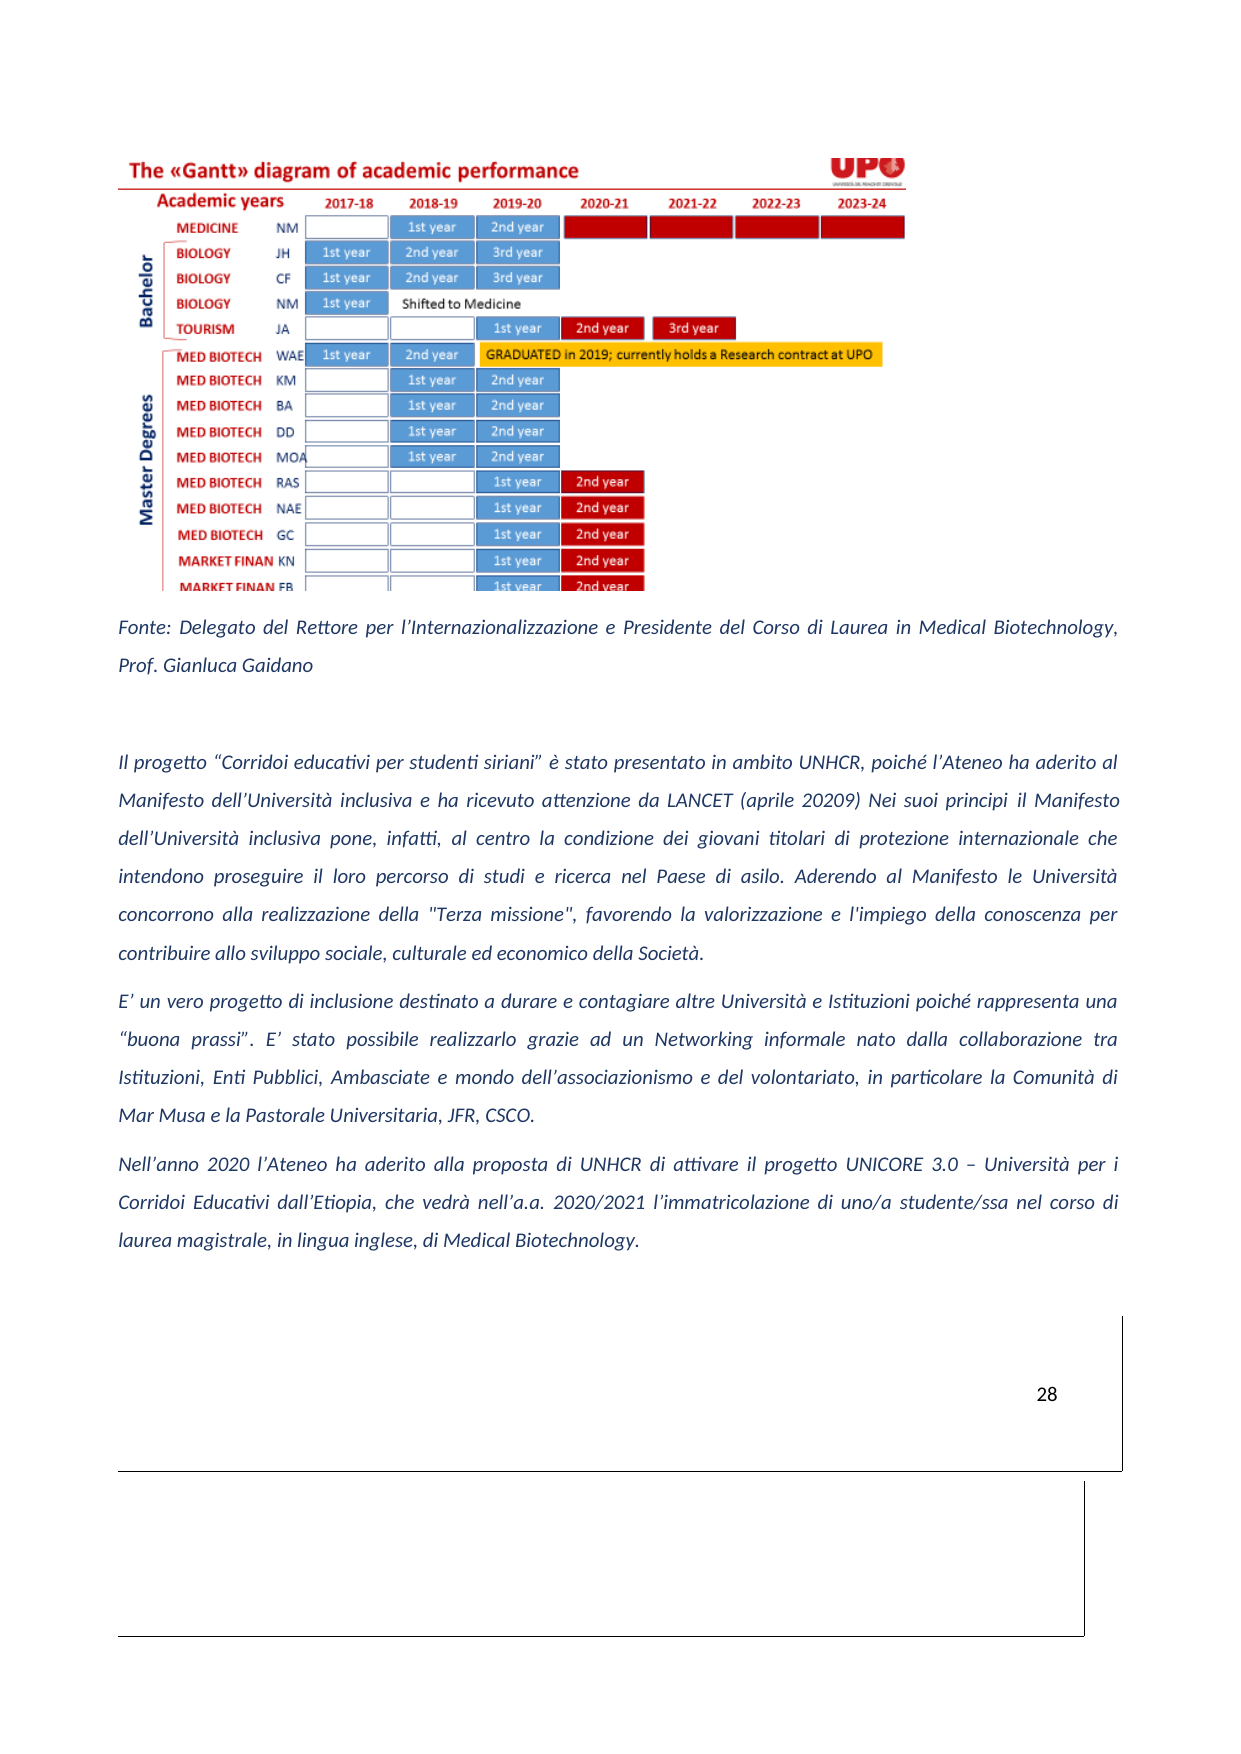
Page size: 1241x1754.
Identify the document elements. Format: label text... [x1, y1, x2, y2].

text E’ un vero progetto di inclusione destinato a durare e contagiare altre Università e Istituzioni poiché rappresenta una “buona prassi”. E’ stato possibile realizzarlo grazie ad un Networking informale nato dalla collaborazione tra Istituzioni, Enti Pubblici, Ambasciate e mondo dell’associazionismo e del volontariato, in particolare la Comunità di Mar Musa e la Pastorale Universitaria, JFR, CSCO. [118, 988, 1122, 1128]
text Fonte: Delegato del Rettore per l’Internazionalizzazione e Presidente del Corso di Laurea in Medical Biotechnology, Prof. Gianluca Gaidano [118, 614, 1122, 677]
text Nell’anno 2020 l’Ateneo ha aderito alla proposta di UNHCR di attivare il progetto UNICORE 3.0 – Università per i Corridoi Educativi dall’Etiopia, che vedrà nell’a.a. 2020/2021 l’immatricolazione di uno/a studente/ssa nel corso di laurea magistrale, in lingua inglese, di Medical Biotechnology. [118, 1151, 1122, 1253]
text Il progetto “Corridoi educativi per studenti siriani” è stato presentato in ambito UNHCR, poiché l’Ateneo ha aderito al Manifesto dell’Università inclusiva e ha ricevuto attenzione da LANCET (aprile 20209) Nei suoi principi il Manifesto dell’Università inclusiva pone, infatti, al centro la condizione dei giovani titolari di protezione internazionale che intendono proseguire il loro percorso di studi e ricerca nel Paese di asilo. Aderendo al Manifesto le Università concorrono alla realizzazione della "Terza missione", favorendo la valorizzazione e l'impiego della conoscenza per contribuire allo sviluppo sociale, culturale ed economico della Società. [118, 749, 1122, 965]
